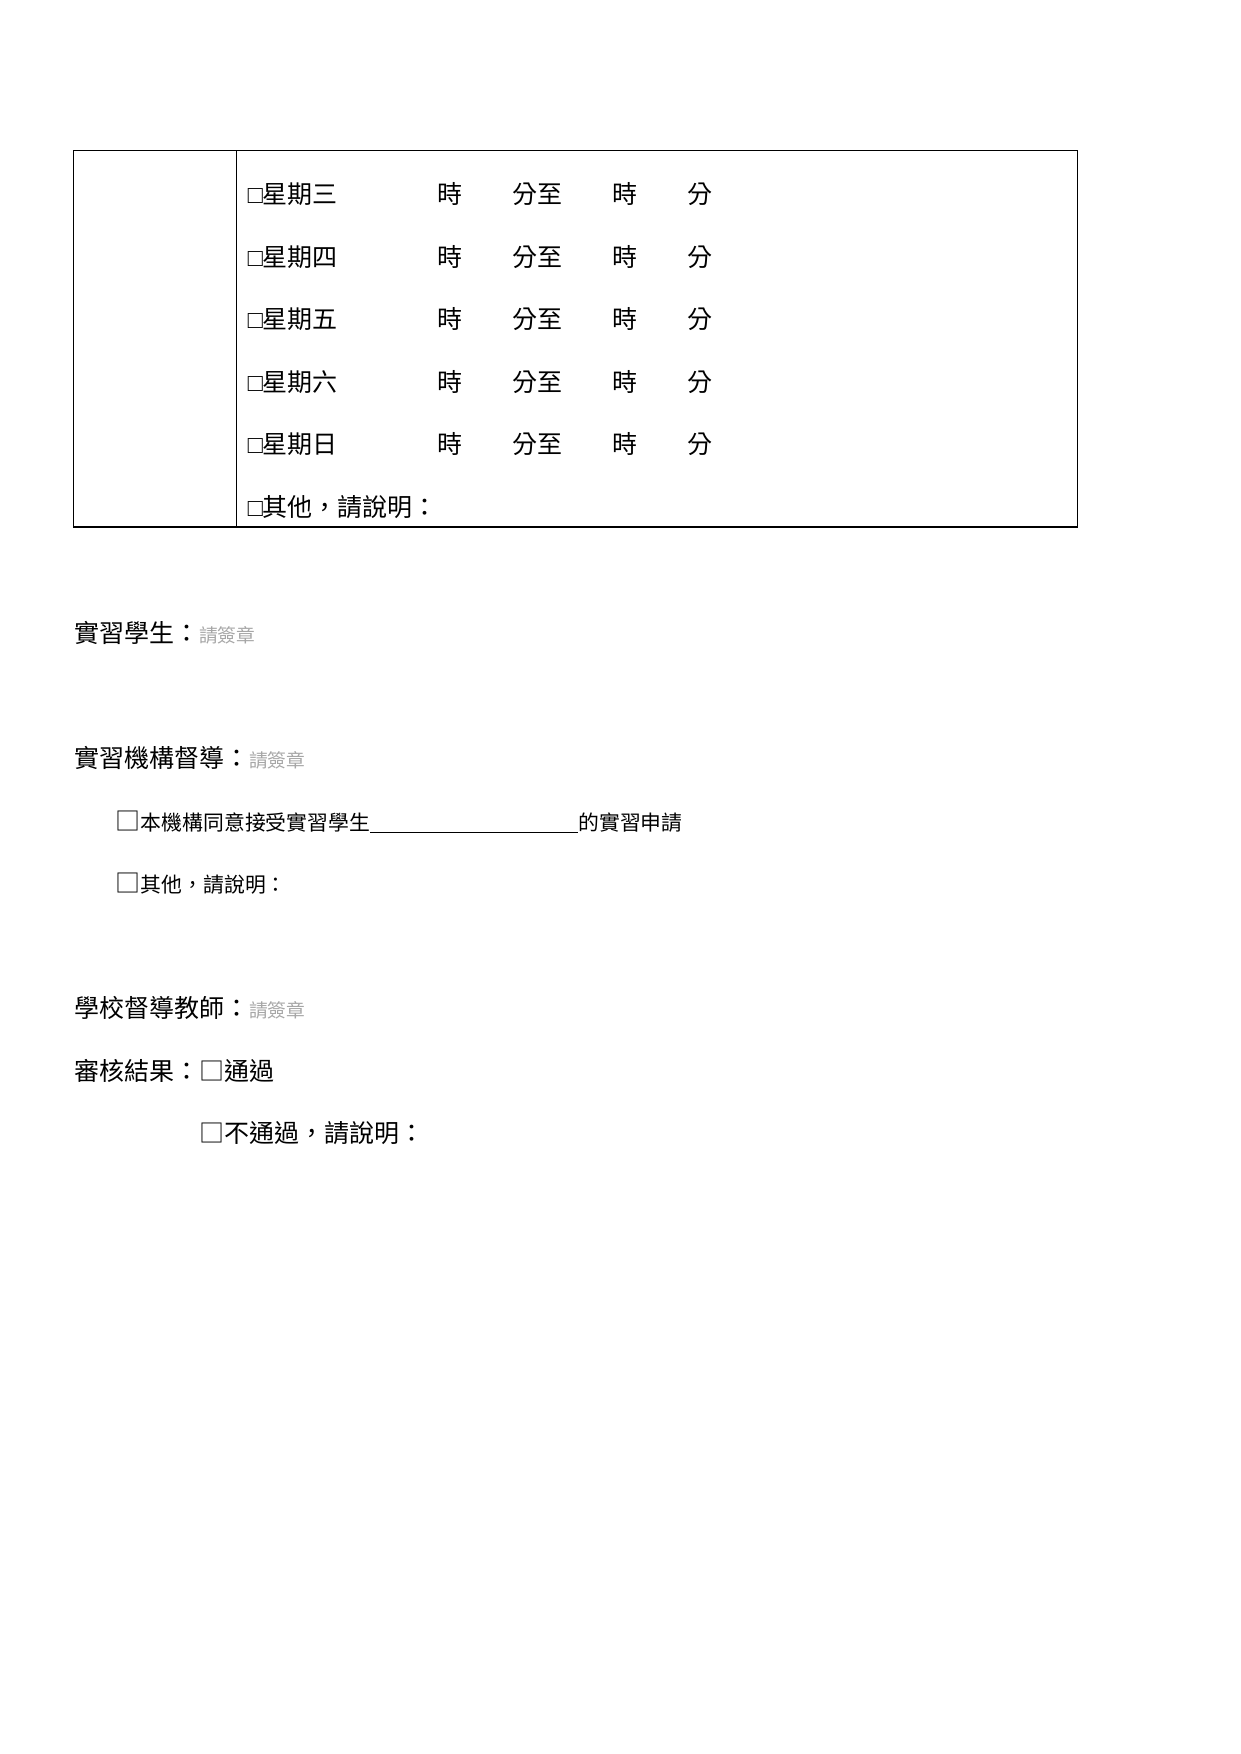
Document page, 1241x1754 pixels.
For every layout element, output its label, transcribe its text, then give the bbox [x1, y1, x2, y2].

table_cell □星期三 時 分至 時 分 □星期四 時 分至 時 分 □星期五 時 分至 時 分 □星期六 時 分至 時 分 □星期日 時 分至 時 分 □其他，請說明： [237, 151, 1077, 526]
text 實習機構督導：請簽章 [74, 715, 1181, 777]
table_cell [74, 151, 236, 526]
text 學校督導教師：請簽章 審核結果：□通過 □不通過，請說明： [74, 965, 1181, 1152]
text □本機構同意接受實習學生 的實習申請 [74, 777, 1181, 840]
text 實習學生：請簽章 [74, 590, 1181, 715]
text □其他，請說明： [74, 840, 1181, 965]
